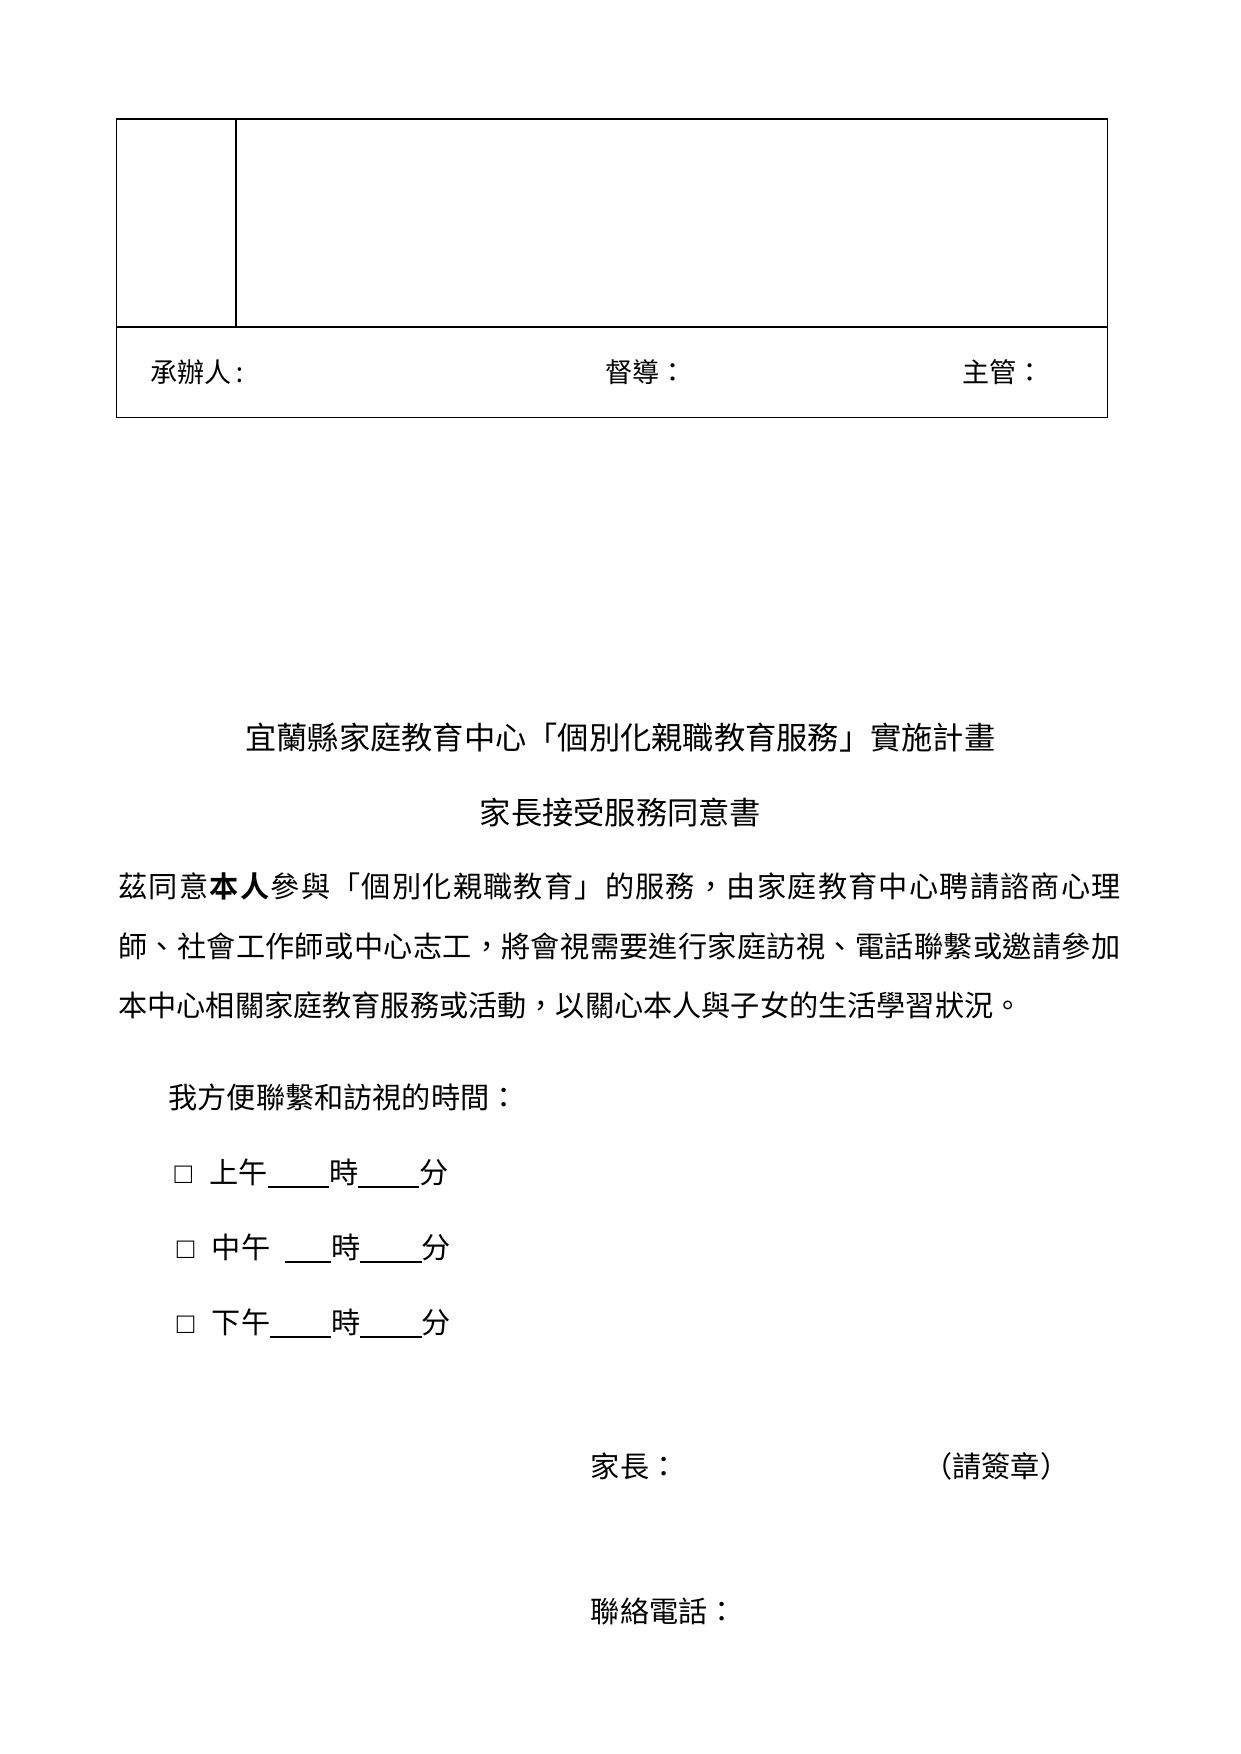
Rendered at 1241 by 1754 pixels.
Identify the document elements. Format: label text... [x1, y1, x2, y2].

text 家長： （請簽章） [118, 1446, 1122, 1486]
text 家長接受服務同意書 [118, 791, 1122, 834]
text □ 中午 時 分 [118, 1224, 1122, 1267]
text 茲同意本人參與「個別化親職教育」的服務，由家庭教育中心聘請諮商心理師、社會工作師或中心志工，將會視需要進行家庭訪視、電話聯繫或邀請參加本中心相關家庭教育服務或活動，以關心本人與子女的生活學習狀況。 [118, 866, 1122, 1025]
table_cell [117, 120, 235, 326]
table_cell 承辦人: 督導： 主管： [117, 328, 1107, 417]
text 我方便聯繫和訪視的時間： [118, 1077, 1122, 1117]
text □ 上午 時 分 [118, 1149, 1122, 1192]
table_cell [237, 120, 1107, 326]
text □ 下午 時 分 [118, 1299, 1122, 1342]
text 宜蘭縣家庭教育中心「個別化親職教育服務」實施計畫 [118, 716, 1122, 759]
text 聯絡電話： [118, 1591, 1122, 1631]
